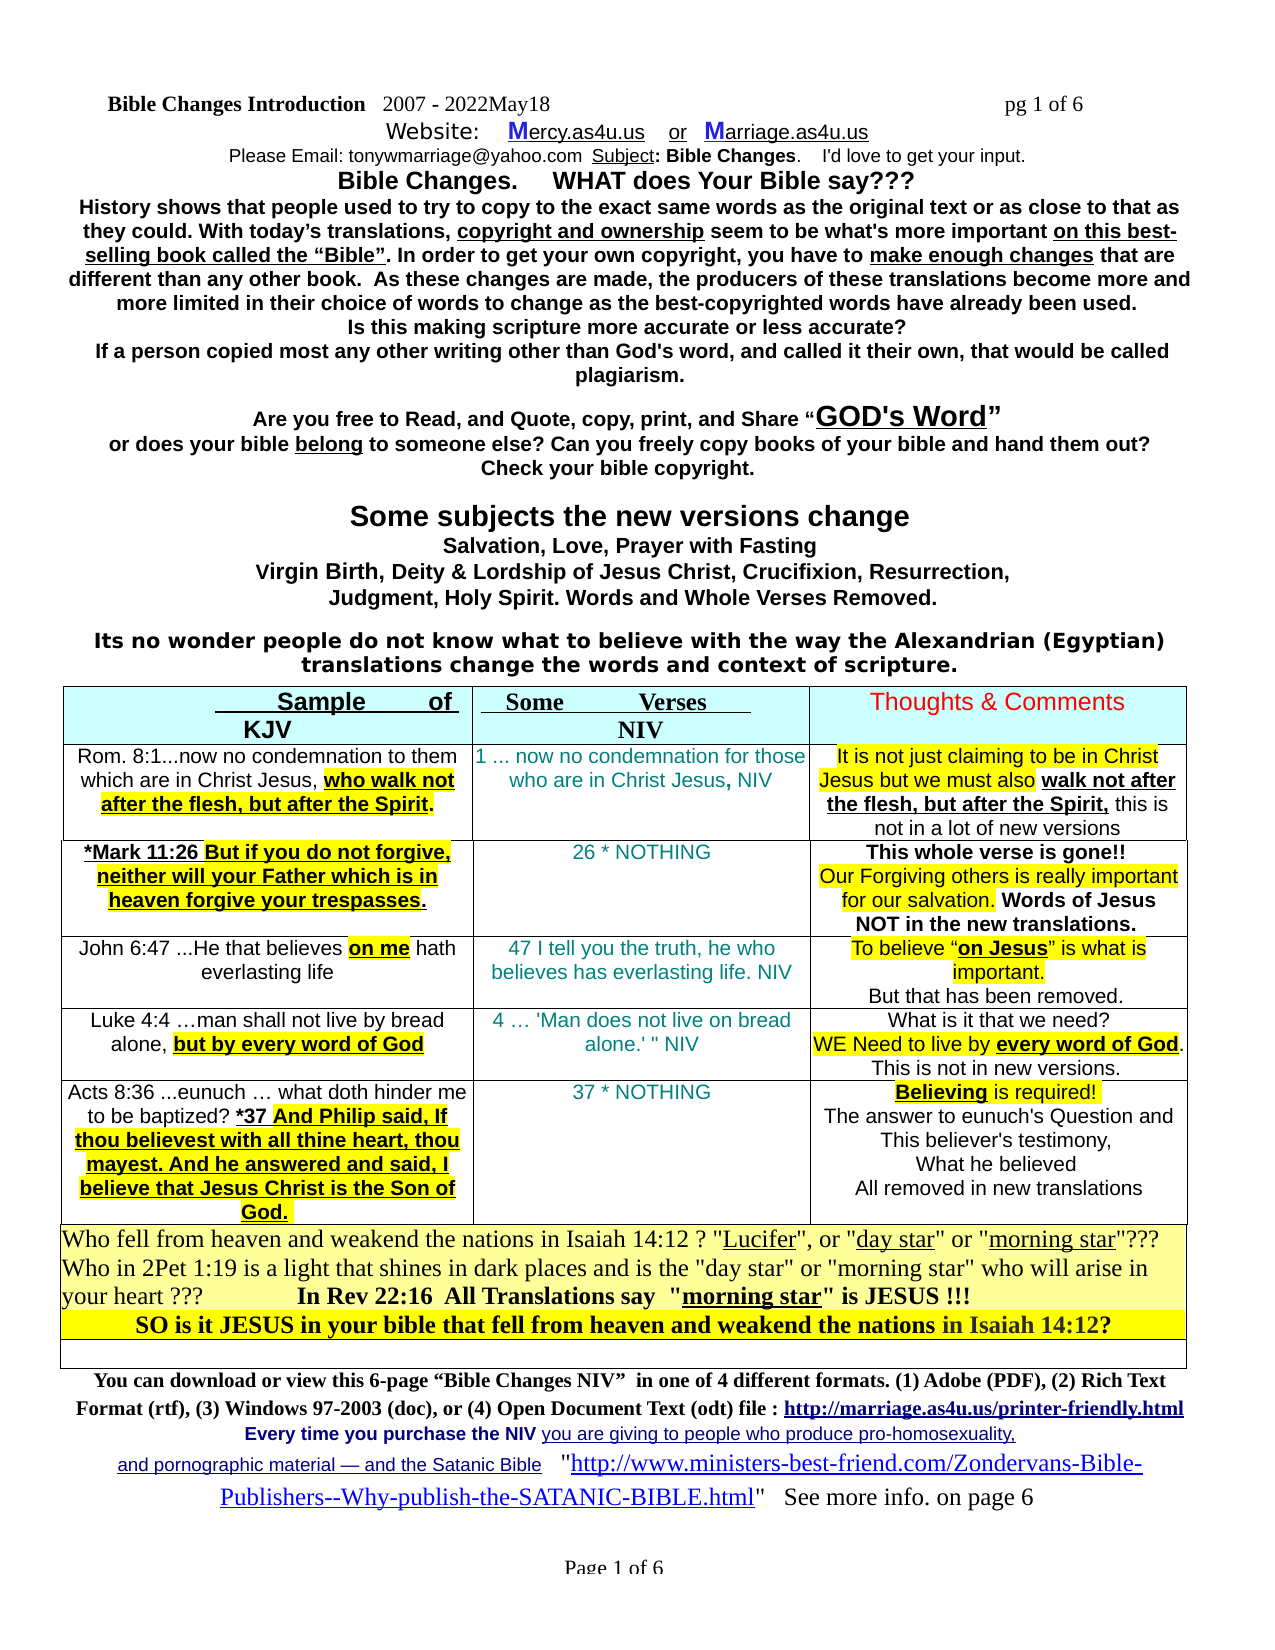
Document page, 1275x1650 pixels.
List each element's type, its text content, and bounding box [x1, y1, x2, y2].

table_header Some Verses NIV [473, 687, 809, 744]
table_cell What is it that we need? WE Need to live by every word of God. This is not in new versions. [811, 1009, 1187, 1080]
table_cell It is not just claiming to be in Christ Jesus but we must also walk not after the flesh, but after the Spirit, this is not in a lot of new versions [810, 745, 1186, 840]
text Is this making scripture more accurate or less accurate? [61, 315, 1198, 339]
table_cell To believe “on Jesus” is what is important. But that has been removed. [811, 937, 1187, 1008]
text If a person copied most any other writing other than God's word, and called it their own, that would be called plagiarism. [61, 339, 1198, 387]
table_header Sample of KJV [64, 687, 472, 744]
table_header This whole verse is gone!! Our Forgiving others is really important for our salvation. Words of Jesus NOT in the new translations. [811, 840, 1187, 936]
table_cell Acts 8:36 ...eunuch … what doth hinder me to be baptized? *37 And Philip said, If thou believest with all thine heart, thou mayest. And he answered and said, I believe that Jesus Christ is the Son of God. [62, 1081, 473, 1224]
table_cell 37 * NOTHING [474, 1081, 810, 1224]
table_header Thoughts & Comments [810, 687, 1186, 744]
table_cell John 6:47 ...He that believes on me hath everlasting life [62, 937, 473, 1008]
table_header *Mark 11:26 But if you do not forgive, neither will your Father which is in heaven forgive your trespasses. [62, 841, 473, 936]
table_cell 1 ... now no condemnation for those who are in Christ Jesus, NIV [473, 745, 809, 840]
table_header 26 * NOTHING [474, 841, 810, 936]
table_cell Luke 4:4 …man shall not live by bread alone, but by every word of God [62, 1009, 473, 1080]
table_cell Rom. 8:1...now no condemnation to them which are in Christ Jesus, who walk not after the flesh, but after the Spirit. [64, 745, 472, 840]
table_cell Believing is required! The answer to eunuch's Question and This believer's testimony, What he believed All removed in new translations [811, 1081, 1187, 1224]
table_cell 47 I tell you the truth, he who believes has everlasting life. NIV [474, 937, 810, 1008]
text Bible Changes. WHAT does Your Bible say??? History shows that people used to try to copy to the exact same words as the original text or as close to that as they could. With today’s translations, copyright and ownership seem to be what's more important on this best-selling book called the “Bible”. In order to get your own copyright, you have to make enough changes that are different than any other book. As these changes are made, the producers of these translations become more and more limited in their choice of words to change as the best-copyrighted words have already been used. [61, 166, 1198, 315]
text Bible Changes Introduction 2007 - 2022May18 pg 1 of 6 Website: Mercy.as4u.us or Marriage.as4u.us Please Email: tonywmarriage@yahoo.com Subject: Bible Changes. I'd love to get your input. [61, 91, 1198, 166]
table_cell [61, 1340, 1186, 1368]
text You can download or view this 6-page “Bible Changes NIV” in one of 4 different formats. (1) Adobe (PDF), (2) Rich Text Format (rtf), (3) Windows 97-2003 (doc), or (4) Open Document Text (odt) file : http://marriage.as4u.us/printer-friendly.html Every time you purchase the NIV you are giving to people who produce pro-homosexuality, and pornographic material — and the Satanic Bible "http://www.ministers-best-friend.com/Zondervans-Bible-Publishers--Why-publish-the-SATANIC-BIBLE.html" See more info. on page 6 [61, 1368, 1198, 1510]
table_cell 4 … 'Man does not live on bread alone.' " NIV [474, 1009, 810, 1080]
text Are you free to Read, and Quote, copy, print, and Share “GOD's Word” or does your bible belong to someone else? Can you freely copy books of your bible and hand them out? Check your bible copyright. Some subjects the new versions change Salvation, Love, Prayer with Fasting Virgin Birth, Deity & Lordship of Jesus Christ, Crucifixion, Resurrection, Judgment, Holy Spirit. Words and Whole Verses Removed. Its no wonder people do not know what to believe with the way the Alexandrian (Egyptian) translations change the words and context of scripture. [61, 399, 1198, 677]
